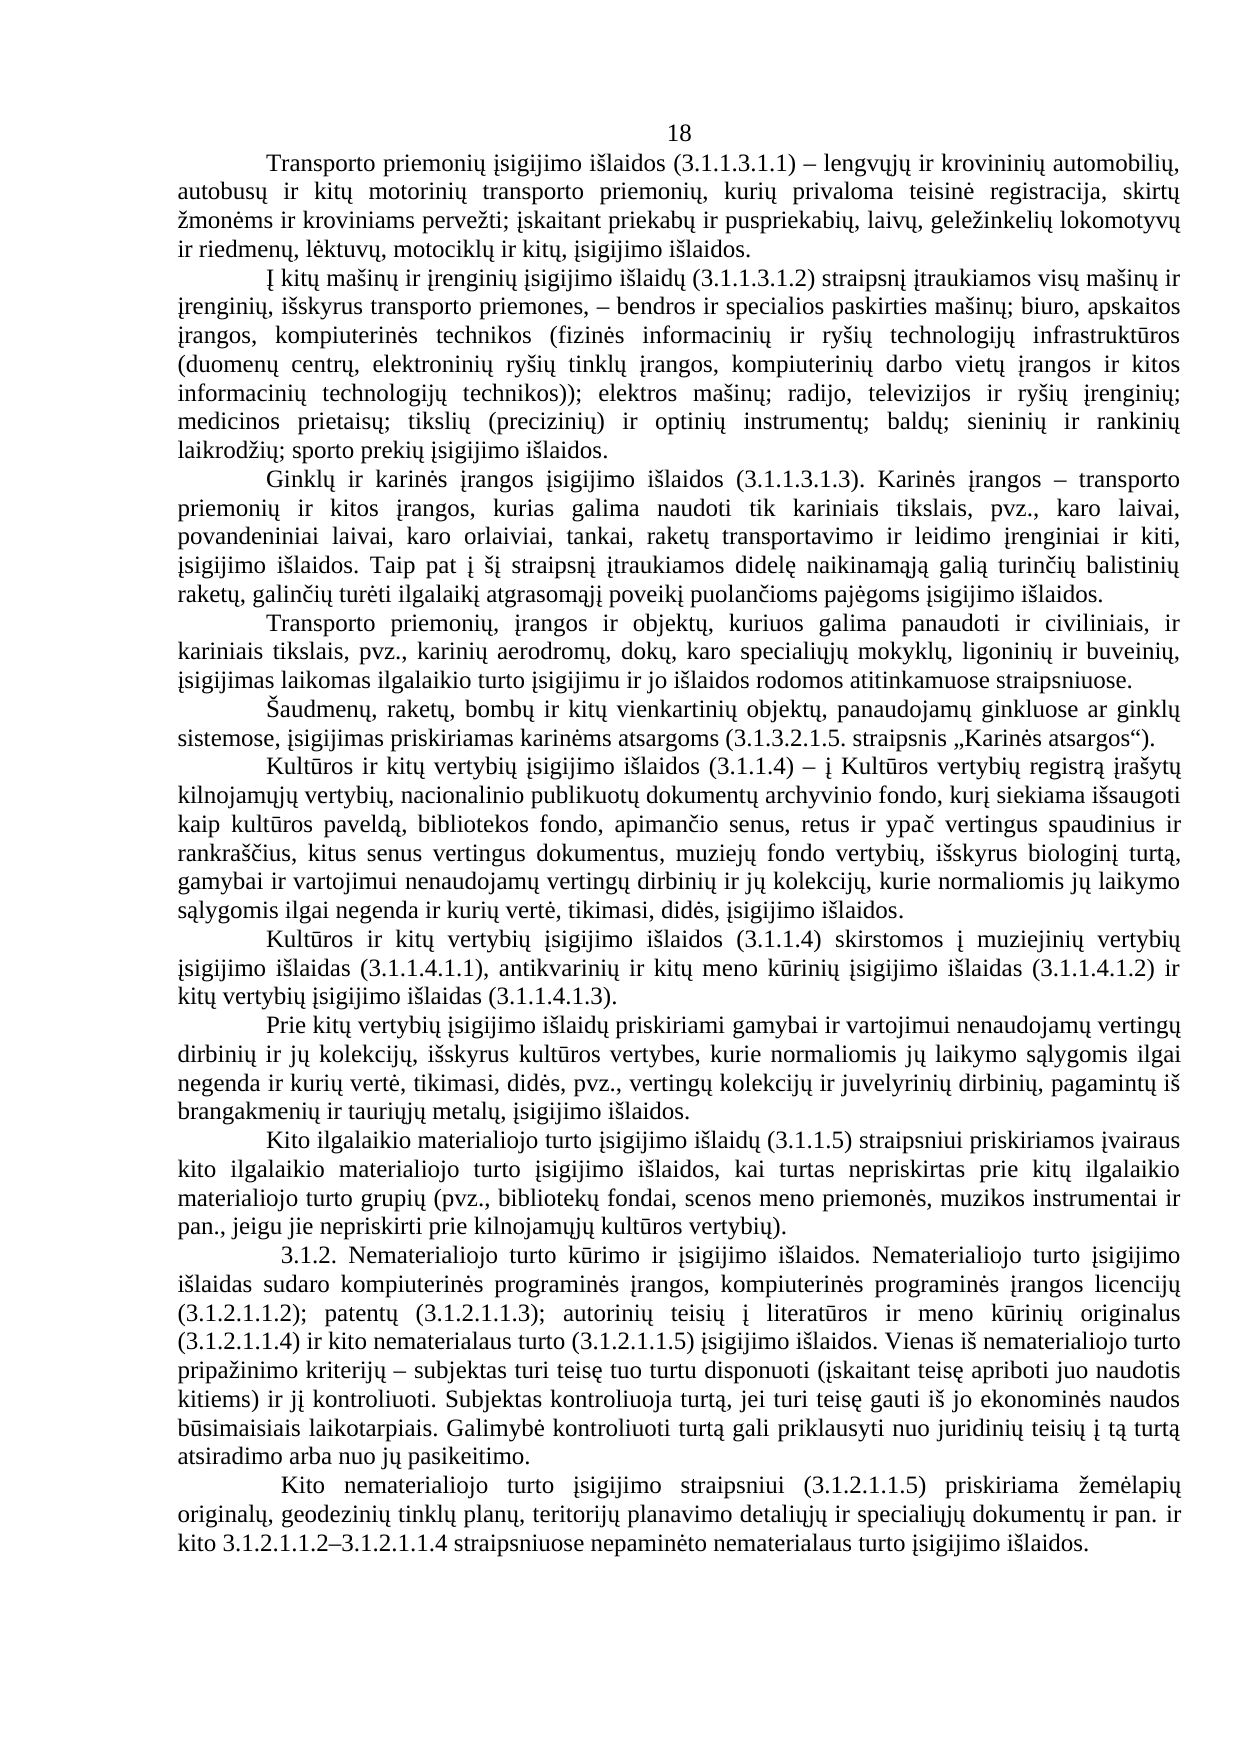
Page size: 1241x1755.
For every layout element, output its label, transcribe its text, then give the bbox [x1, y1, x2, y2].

text Kito nematerialiojo turto įsigijimo straipsniui (3.1.2.1.1.5) priskiriama žemėlapių originalų, geodezinių tinklų planų, teritorijų planavimo detaliųjų ir specialiųjų dokumentų ir pan. ir kito 3.1.2.1.1.2–3.1.2.1.1.4 straipsniuose nepaminėto nematerialaus turto įsigijimo išlaidos. [177, 1470, 1181, 1556]
text Kito ilgalaikio materialiojo turto įsigijimo išlaidų (3.1.1.5) straipsniui priskiriamos įvairaus kito ilgalaikio materialiojo turto įsigijimo išlaidos, kai turtas nepriskirtas prie kitų ilgalaikio materialiojo turto grupių (pvz., bibliotekų fondai, scenos meno priemonės, muzikos instrumentai ir pan., jeigu jie nepriskirti prie kilnojamųjų kultūros vertybių). [177, 1125, 1181, 1240]
text Ginklų ir karinės įrangos įsigijimo išlaidos (3.1.1.3.1.3). Karinės įrangos – transporto priemonių ir kitos įrangos, kurias galima naudoti tik kariniais tikslais, pvz., karo laivai, povandeniniai laivai, karo orlaiviai, tankai, raketų transportavimo ir leidimo įrenginiai ir kiti, įsigijimo išlaidos. Taip pat į šį straipsnį įtraukiamos didelę naikinamąją galią turinčių balistinių raketų, galinčių turėti ilgalaikį atgrasomąjį poveikį puolančioms pajėgoms įsigijimo išlaidos. [177, 464, 1181, 608]
text Transporto priemonių įsigijimo išlaidos (3.1.1.3.1.1) – lengvųjų ir krovininių automobilių, autobusų ir kitų motorinių transporto priemonių, kurių privaloma teisinė registracija, skirtų žmonėms ir kroviniams pervežti; įskaitant priekabų ir puspriekabių, laivų, geležinkelių lokomotyvų ir riedmenų, lėktuvų, motociklų ir kitų, įsigijimo išlaidos. [177, 148, 1181, 263]
text Kultūros ir kitų vertybių įsigijimo išlaidos (3.1.1.4) – į Kultūros vertybių registrą įrašytų kilnojamųjų vertybių, nacionalinio publikuotų dokumentų archyvinio fondo, kurį siekiama išsaugoti kaip kultūros paveldą, bibliotekos fondo, apimančio senus, retus ir ypač vertingus spaudinius ir rankraščius, kitus senus vertingus dokumentus, muziejų fondo vertybių, išskyrus biologinį turtą, gamybai ir vartojimui nenaudojamų vertingų dirbinių ir jų kolekcijų, kurie normaliomis jų laikymo sąlygomis ilgai negenda ir kurių vertė, tikimasi, didės, įsigijimo išlaidos. [177, 751, 1181, 924]
text Šaudmenų, raketų, bombų ir kitų vienkartinių objektų, panaudojamų ginkluose ar ginklų sistemose, įsigijimas priskiriamas karinėms atsargoms (3.1.3.2.1.5. straipsnis „Karinės atsargos“). [177, 694, 1181, 751]
text Transporto priemonių, įrangos ir objektų, kuriuos galima panaudoti ir civiliniais, ir kariniais tikslais, pvz., karinių aerodromų, dokų, karo specialiųjų mokyklų, ligoninių ir buveinių, įsigijimas laikomas ilgalaikio turto įsigijimu ir jo išlaidos rodomos atitinkamuose straipsniuose. [177, 608, 1181, 694]
text Prie kitų vertybių įsigijimo išlaidų priskiriami gamybai ir vartojimui nenaudojamų vertingų dirbinių ir jų kolekcijų, išskyrus kultūros vertybes, kurie normaliomis jų laikymo sąlygomis ilgai negenda ir kurių vertė, tikimasi, didės, pvz., vertingų kolekcijų ir juvelyrinių dirbinių, pagamintų iš brangakmenių ir tauriųjų metalų, įsigijimo išlaidos. [177, 1010, 1181, 1125]
text 3.1.2. Nematerialiojo turto kūrimo ir įsigijimo išlaidos. Nematerialiojo turto įsigijimo išlaidas sudaro kompiuterinės programinės įrangos, kompiuterinės programinės įrangos licencijų (3.1.2.1.1.2); patentų (3.1.2.1.1.3); autorinių teisių į literatūros ir meno kūrinių originalus (3.1.2.1.1.4) ir kito nematerialaus turto (3.1.2.1.1.5) įsigijimo išlaidos. Vienas iš nematerialiojo turto pripažinimo kriterijų – subjektas turi teisę tuo turtu disponuoti (įskaitant teisę apriboti juo naudotis kitiems) ir jį kontroliuoti. Subjektas kontroliuoja turtą, jei turi teisę gauti iš jo ekonominės naudos būsimaisiais laikotarpiais. Galimybė kontroliuoti turtą gali priklausyti nuo juridinių teisių į tą turtą atsiradimo arba nuo jų pasikeitimo. [177, 1240, 1181, 1470]
text Kultūros ir kitų vertybių įsigijimo išlaidos (3.1.1.4) skirstomos į muziejinių vertybių įsigijimo išlaidas (3.1.1.4.1.1), antikvarinių ir kitų meno kūrinių įsigijimo išlaidas (3.1.1.4.1.2) ir kitų vertybių įsigijimo išlaidas (3.1.1.4.1.3). [177, 924, 1181, 1010]
text Į kitų mašinų ir įrenginių įsigijimo išlaidų (3.1.1.3.1.2) straipsnį įtraukiamos visų mašinų ir įrenginių, išskyrus transporto priemones, – bendros ir specialios paskirties mašinų; biuro, apskaitos įrangos, kompiuterinės technikos (fizinės informacinių ir ryšių technologijų infrastruktūros (duomenų centrų, elektroninių ryšių tinklų įrangos, kompiuterinių darbo vietų įrangos ir kitos informacinių technologijų technikos)); elektros mašinų; radijo, televizijos ir ryšių įrenginių; medicinos prietaisų; tikslių (precizinių) ir optinių instrumentų; baldų; sieninių ir rankinių laikrodžių; sporto prekių įsigijimo išlaidos. [177, 263, 1181, 464]
